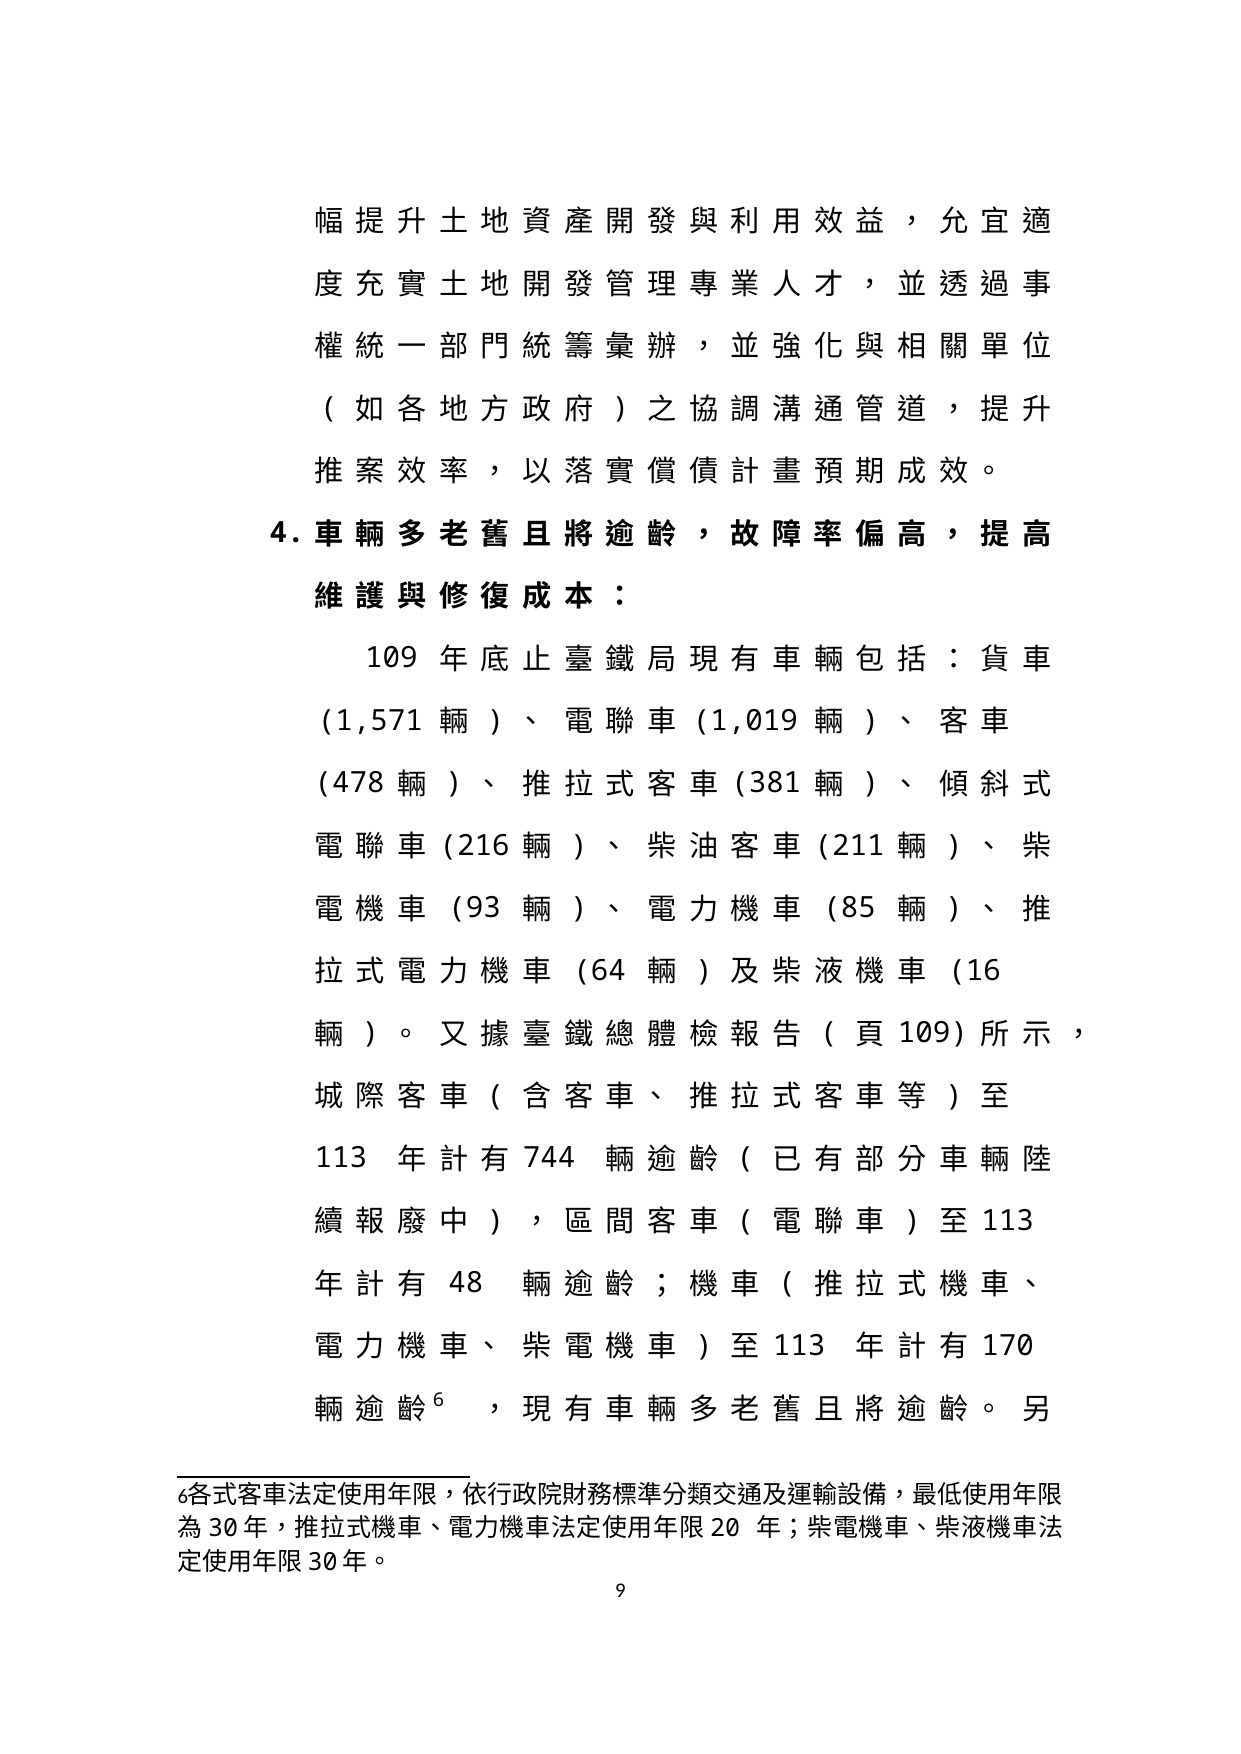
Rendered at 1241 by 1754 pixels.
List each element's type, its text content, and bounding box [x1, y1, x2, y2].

text 109年底止臺鐵局現有車輛包括：貨車(1,571輛)、電聯車(1,019輛)、客車(478輛)、推拉式客車(381輛)、傾斜式電聯車(216輛)、柴油客車(211輛)、柴電機車(93輛)、電力機車(85輛)、推拉式電力機車(64輛)及柴液機車(16輛)。又據臺鐵總體檢報告(頁109)所示，城際客車(含客車、推拉式客車等)至113 年計有744 輛逾齡(已有部分車輛陸續報廢中)，區間客車(電聯車)至113 年計有48 輛逾齡；機車(推拉式機車、電力機車、柴電機車)至113 年計有170 輛逾齡，現有車輛多老舊且將逾齡。另機車及車輛分別於不同年代自不同國家及不同車製廠分批購入，車型繁多且規格不一，維修用料繁雜，採購及備料不易，甚至有部分原製造廠已停產維修用料，均嚴重影響維修業務進行，亦致維護及修理成本增加，如修理保養及保固費決算數由101年度5.88億元增至109年度7.67億元(增幅30.44%)；且故障率高之車輛易有行車安全管理問題，實不利車輛資產使用效益管理與行車安全改善。 [283, 615, 1058, 1427]
text 各式客車法定使用年限，依行政院財務標準分類交通及運輸設備，最低使用年限為30年，推拉式機車、電力機車法定使用年限20 年；柴電機車、柴液機車法定使用年限30年。 [177, 1477, 1063, 1577]
text 幅提升土地資產開發與利用效益，允宜適度充實土地開發管理專業人才，並透過事權統一部門統籌彙辦，並強化與相關單位(如各地方政府)之協調溝通管道，提升推案效率，以落實償債計畫預期成效。 [283, 177, 1058, 490]
text 4.車輛多老舊且將逾齡，故障率偏高，提高維護與修復成本： [259, 490, 1058, 615]
